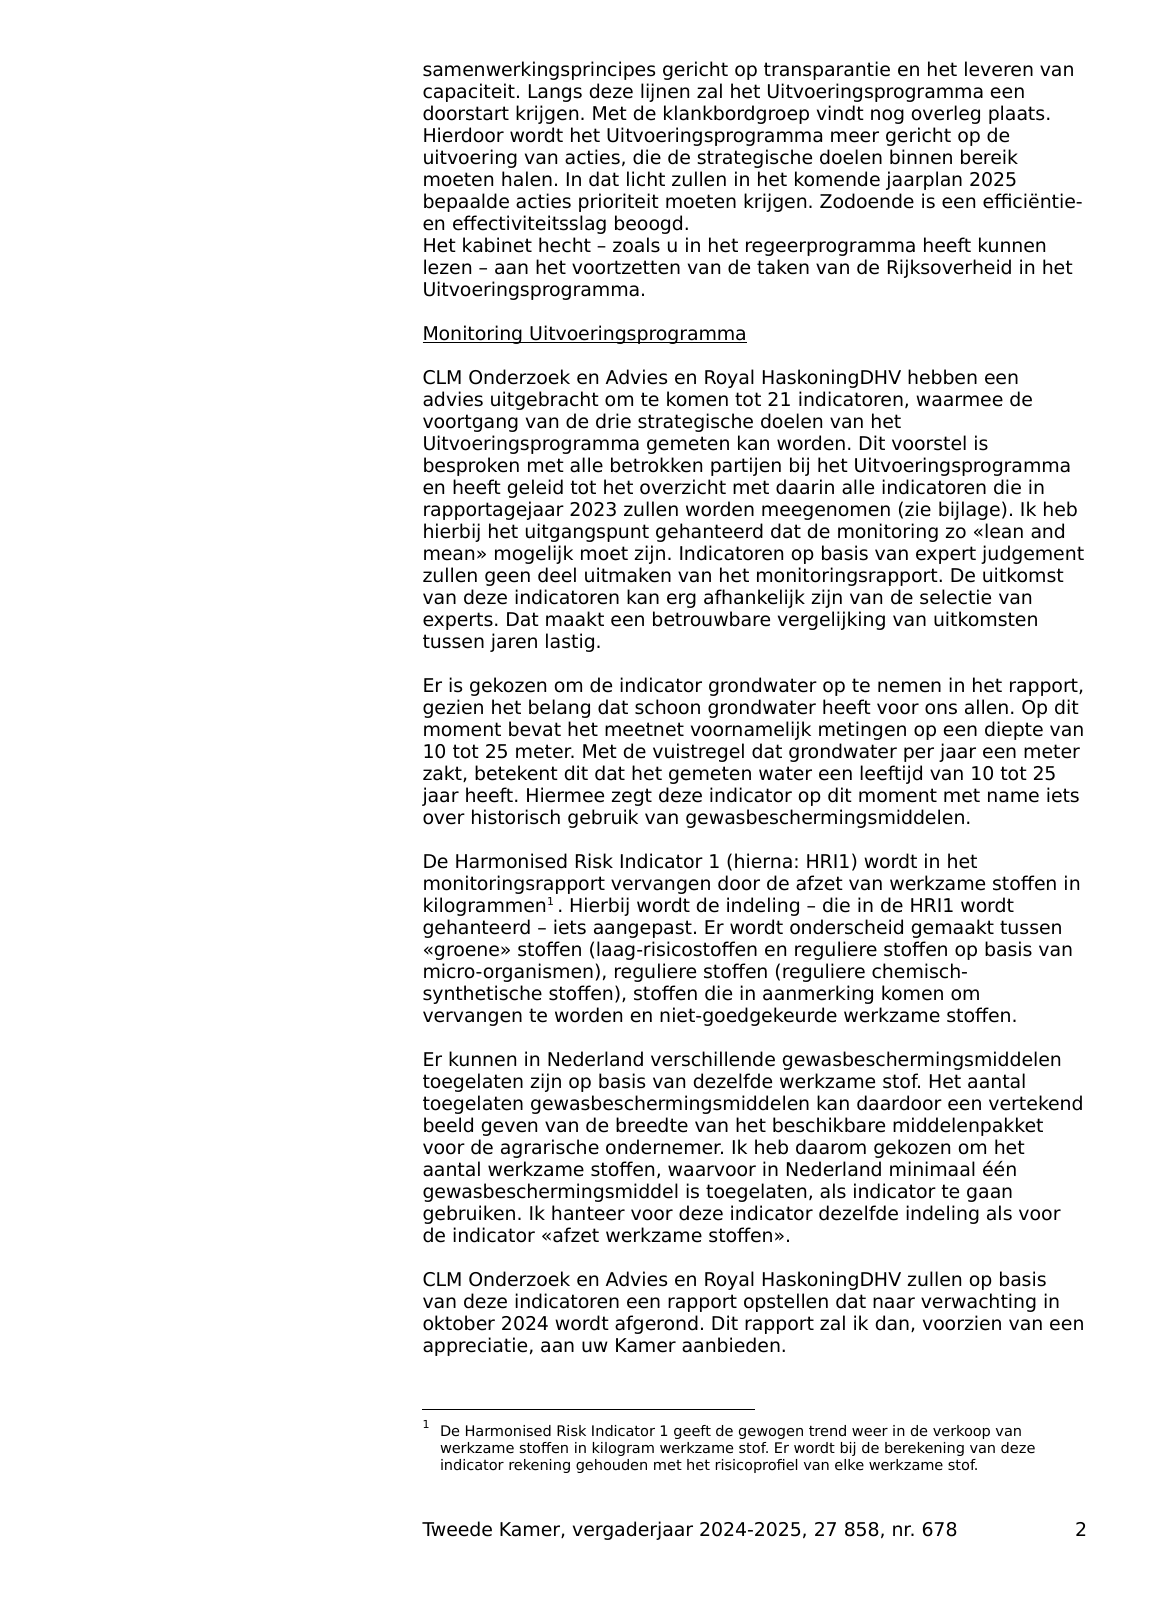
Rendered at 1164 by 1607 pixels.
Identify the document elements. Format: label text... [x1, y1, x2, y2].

text CLM Onderzoek en Advies en Royal HaskoningDHV zullen op basis van deze indicatoren een rapport opstellen dat naar verwachting in oktober 2024 wordt afgerond. Dit rapport zal ik dan, voorzien van een appreciatie, aan uw Kamer aanbieden. [422, 1269, 1087, 1357]
text samenwerkingsprincipes gericht op transparantie en het leveren van capaciteit. Langs deze lijnen zal het Uitvoeringsprogramma een doorstart krijgen. Met de klankbordgroep vindt nog overleg plaats. [422, 59, 1087, 125]
text De Harmonised Risk Indicator 1 (hierna: HRI1) wordt in het monitoringsrapport vervangen door de afzet van werkzame stoffen in kilogrammen. Hierbij wordt de indeling – die in de HRI1 wordt gehanteerd – iets aangepast. Er wordt onderscheid gemaakt tussen «groene» stoffen (laag-risicostoffen en reguliere stoffen op basis van micro-organismen), reguliere stoffen (reguliere chemisch-synthetische stoffen), stoffen die in aanmerking komen om vervangen te worden en niet-goedgekeurde werkzame stoffen. [422, 851, 1087, 1027]
text Er kunnen in Nederland verschillende gewasbeschermingsmiddelen toegelaten zijn op basis van dezelfde werkzame stof. Het aantal toegelaten gewasbeschermingsmiddelen kan daardoor een vertekend beeld geven van de breedte van het beschikbare middelenpakket voor de agrarische ondernemer. Ik heb daarom gekozen om het aantal werkzame stoffen, waarvoor in Nederland minimaal één gewasbeschermingsmiddel is toegelaten, als indicator te gaan gebruiken. Ik hanteer voor deze indicator dezelfde indeling als voor de indicator «afzet werkzame stoffen». [422, 1049, 1087, 1247]
subtitle Monitoring Uitvoeringsprogramma [422, 323, 1087, 345]
text De Harmonised Risk Indicator 1 geeft de gewogen trend weer in de verkoop van werkzame stoffen in kilogram werkzame stof. Er wordt bij de berekening van deze indicator rekening gehouden met het risicoprofiel van elke werkzame stof. [422, 1418, 1087, 1474]
text CLM Onderzoek en Advies en Royal HaskoningDHV hebben een advies uitgebracht om te komen tot 21 indicatoren, waarmee de voortgang van de drie strategische doelen van het Uitvoeringsprogramma gemeten kan worden. Dit voorstel is besproken met alle betrokken partijen bij het Uitvoeringsprogramma en heeft geleid tot het overzicht met daarin alle indicatoren die in rapportagejaar 2023 zullen worden meegenomen (zie bijlage). Ik heb hierbij het uitgangspunt gehanteerd dat de monitoring zo «lean and mean» mogelijk moet zijn. Indicatoren op basis van expert judgement zullen geen deel uitmaken van het monitoringsrapport. De uitkomst van deze indicatoren kan erg afhankelijk zijn van de selectie van experts. Dat maakt een betrouwbare vergelijking van uitkomsten tussen jaren lastig. [422, 367, 1087, 653]
text Het kabinet hecht – zoals u in het regeerprogramma heeft kunnen lezen – aan het voortzetten van de taken van de Rijksoverheid in het Uitvoeringsprogramma. [422, 235, 1087, 301]
text Er is gekozen om de indicator grondwater op te nemen in het rapport, gezien het belang dat schoon grondwater heeft voor ons allen. Op dit moment bevat het meetnet voornamelijk metingen op een diepte van 10 tot 25 meter. Met de vuistregel dat grondwater per jaar een meter zakt, betekent dit dat het gemeten water een leeftijd van 10 tot 25 jaar heeft. Hiermee zegt deze indicator op dit moment met name iets over historisch gebruik van gewasbeschermingsmiddelen. [422, 675, 1087, 829]
text Hierdoor wordt het Uitvoeringsprogramma meer gericht op de uitvoering van acties, die de strategische doelen binnen bereik moeten halen. In dat licht zullen in het komende jaarplan 2025 bepaalde acties prioriteit moeten krijgen. Zodoende is een efficiëntie- en effectiviteitsslag beoogd. [422, 125, 1087, 235]
